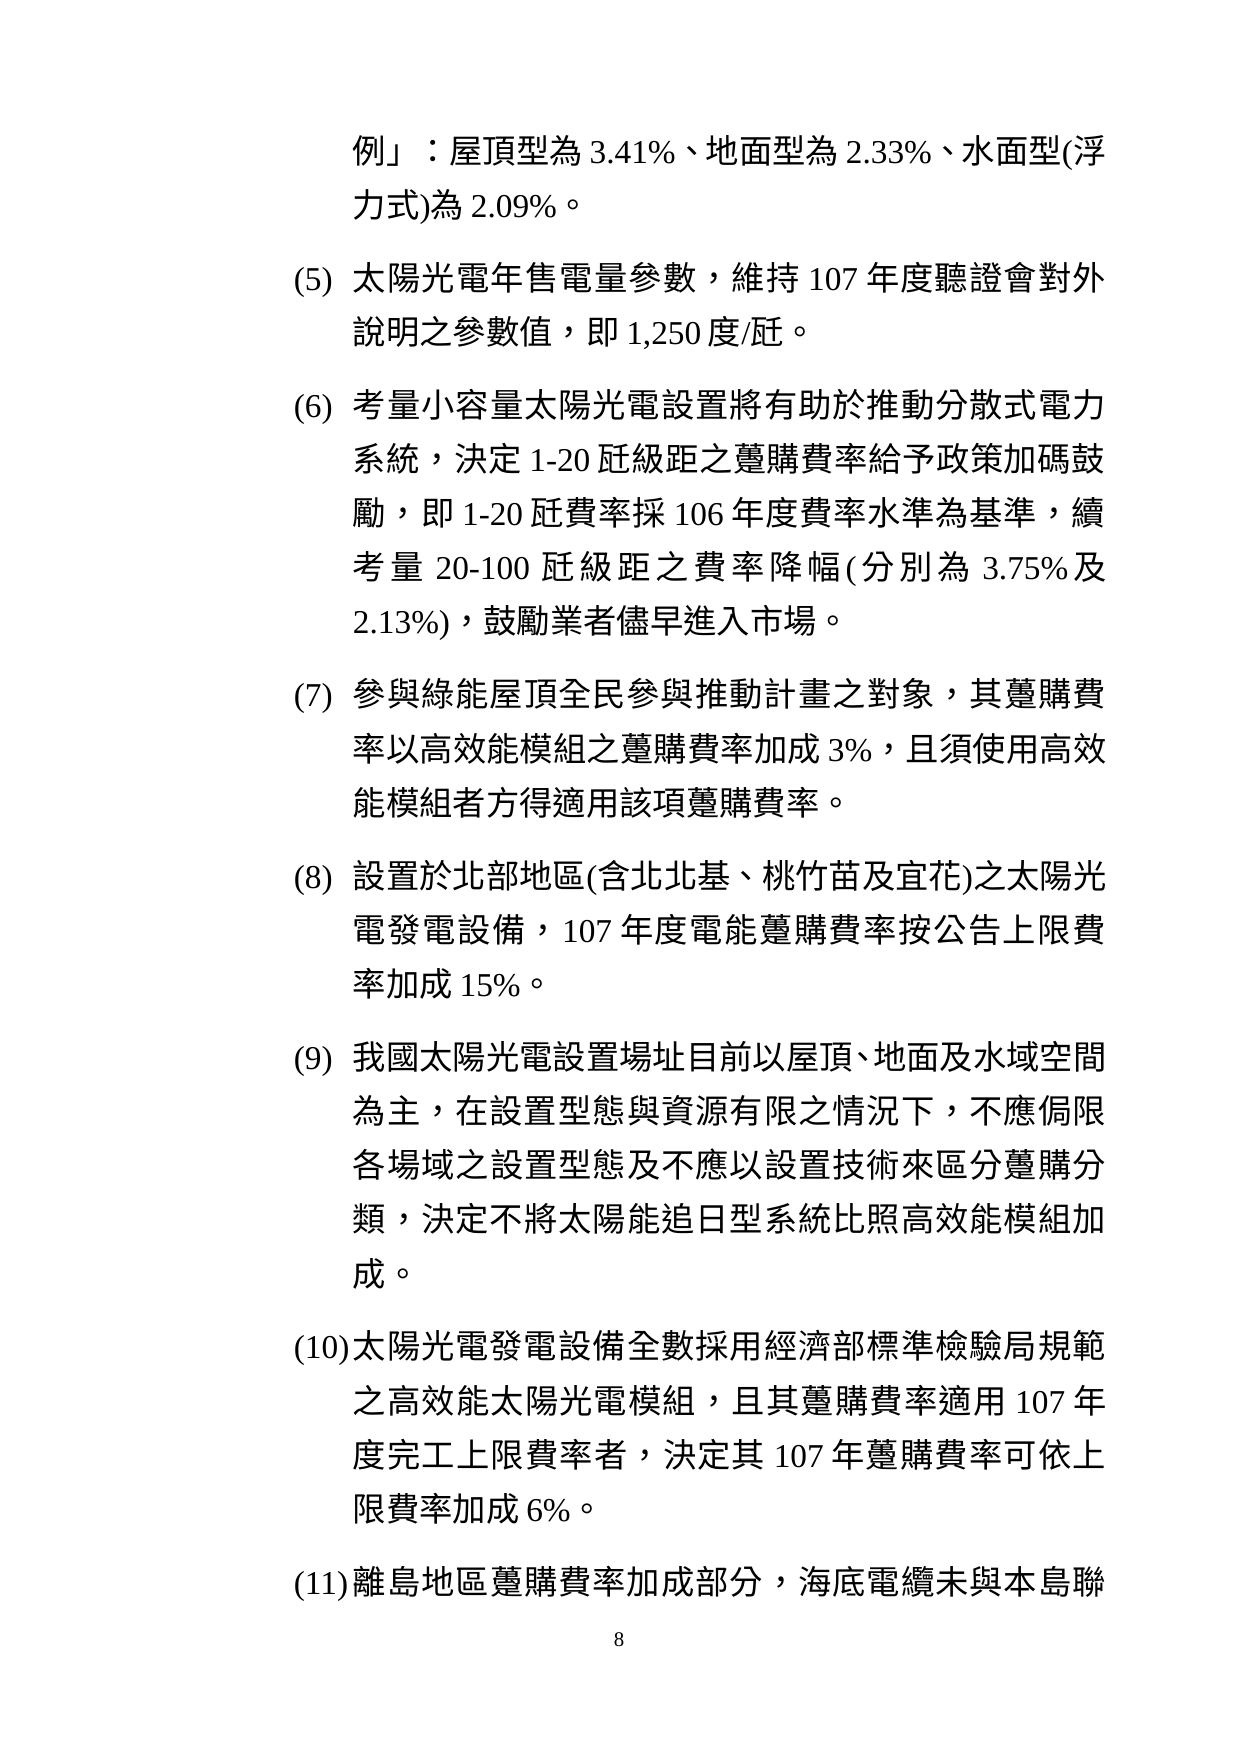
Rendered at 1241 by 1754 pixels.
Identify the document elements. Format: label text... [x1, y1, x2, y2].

list 太陽光電年售電量參數，維持107年度聽證會對外說明之參數值，即1,250度/瓩。 [294, 247, 1106, 355]
list 考量小容量太陽光電設置將有助於推動分散式電力系統，決定1-20瓩級距之躉購費率給予政策加碼鼓勵，即1-20瓩費率採106年度費率水準為基準，續考量20-100瓩級距之費率降幅(分別為3.75%及2.13%)，鼓勵業者儘早進入市場。 [294, 374, 1106, 645]
list 設置於北部地區(含北北基、桃竹苗及宜花)之太陽光電發電設備，107年度電能躉購費率按公告上限費率加成15%。 [294, 845, 1106, 1007]
list 離島地區躉購費率加成部分，海底電纜未與本島聯 [294, 1551, 1106, 1605]
list 太陽光電發電設備全數採用經濟部標準檢驗局規範之高效能太陽光電模組，且其躉購費率適用107年度完工上限費率者，決定其107年躉購費率可依上限費率加成6%。 [294, 1316, 1106, 1532]
list 例」：屋頂型為3.41%、地面型為2.33%、水面型(浮力式)為2.09%。 [294, 120, 1106, 228]
list 我國太陽光電設置場址目前以屋頂、地面及水域空間為主，在設置型態與資源有限之情況下，不應侷限各場域之設置型態及不應以設置技術來區分躉購分類，決定不將太陽能追日型系統比照高效能模組加成。 [294, 1026, 1106, 1297]
list 參與綠能屋頂全民參與推動計畫之對象，其躉購費率以高效能模組之躉購費率加成3%，且須使用高效能模組者方得適用該項躉購費率。 [294, 663, 1106, 826]
